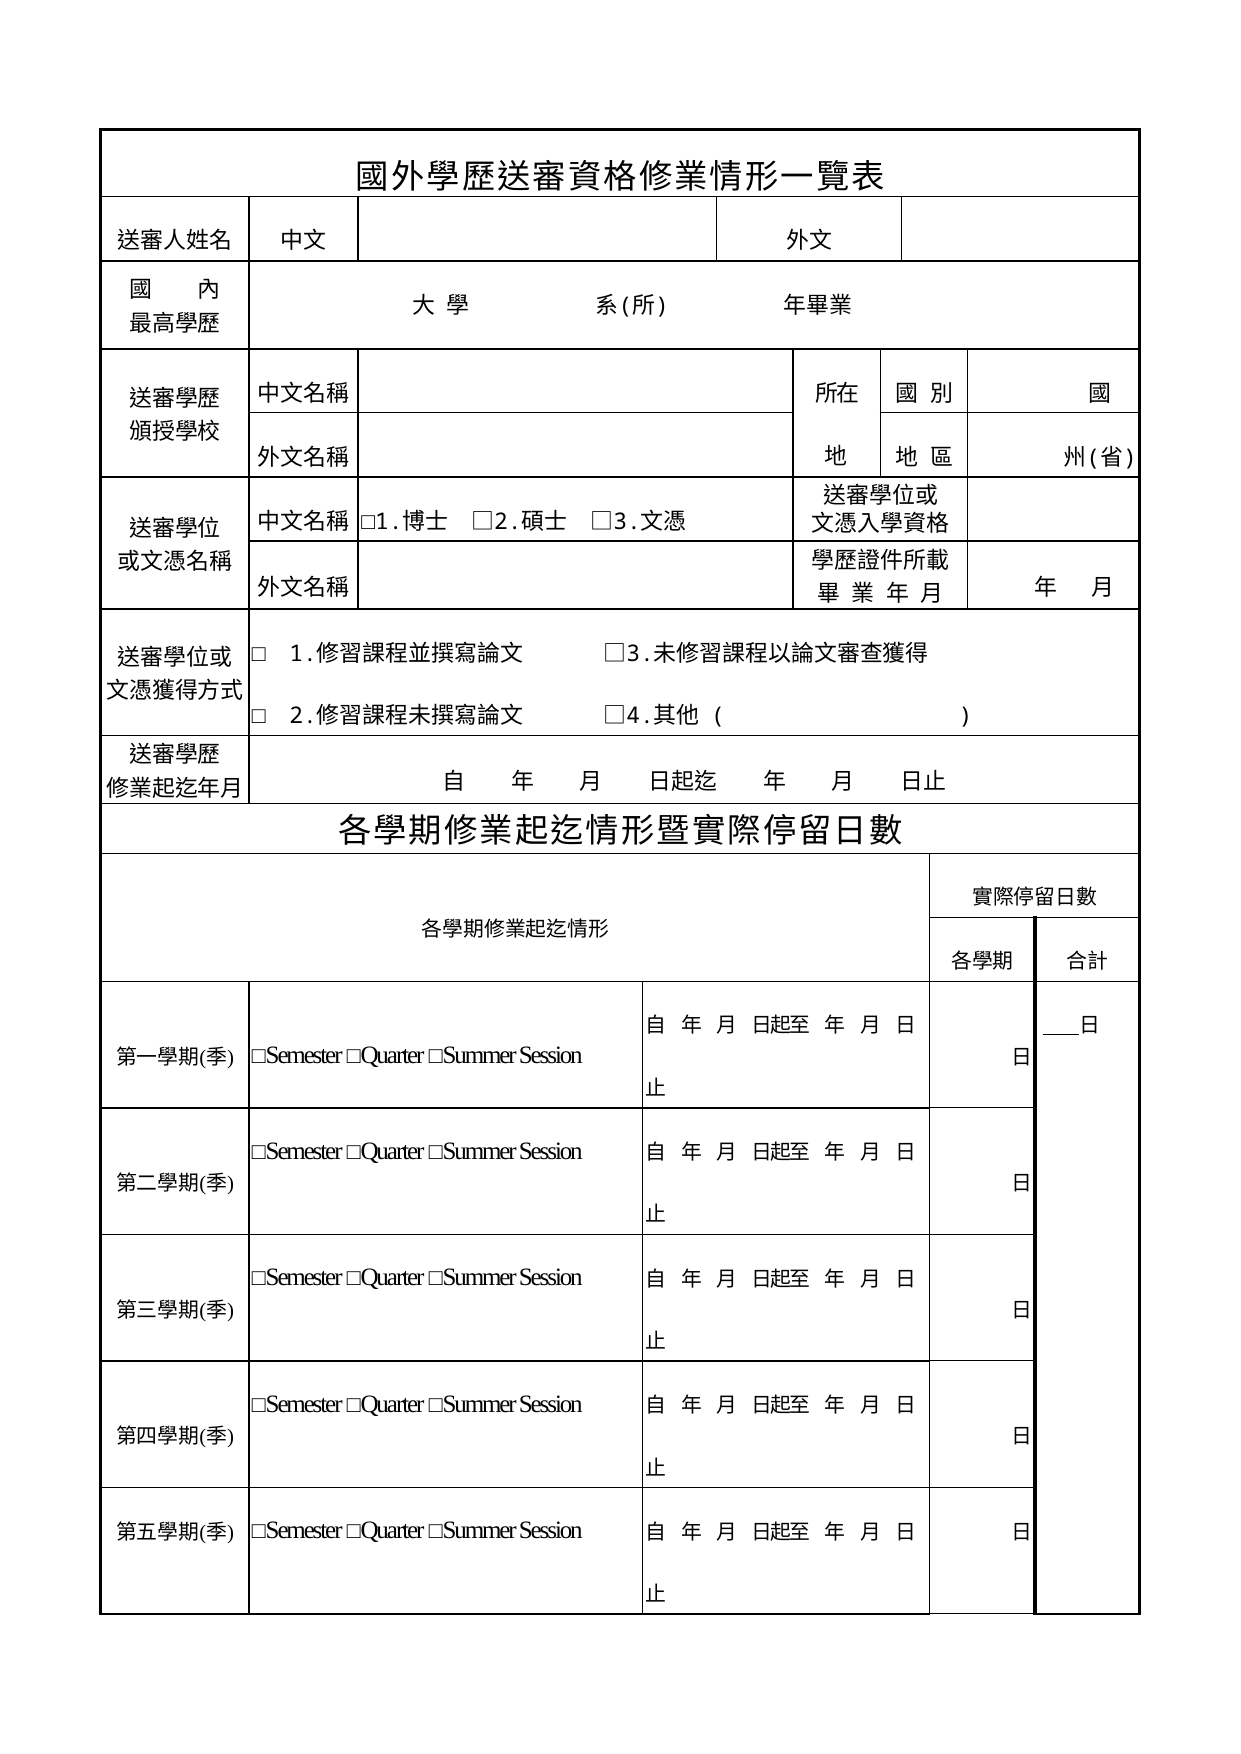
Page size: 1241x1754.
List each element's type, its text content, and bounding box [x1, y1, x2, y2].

table_cell 大 學 系(所) 年畢業 (學院) [250, 262, 1138, 348]
table_cell □Semester □Quarter □Summer Session [250, 982, 642, 1107]
table_cell 日 [930, 982, 1033, 1107]
table_cell 送審人姓名 [102, 197, 248, 260]
table_cell 日 [930, 1235, 1033, 1360]
table_cell 各學期 [930, 918, 1033, 981]
table_cell □Semester □Quarter □Summer Session [250, 1109, 642, 1234]
table_cell 送審學歷 頒授學校 [102, 350, 248, 476]
table_cell 國 [968, 350, 1138, 412]
table_cell 第四學期(季) [102, 1362, 248, 1487]
table_cell 學歷證件所載 畢 業 年 月 [794, 542, 967, 608]
table_cell [968, 478, 1138, 540]
table_cell [359, 350, 792, 412]
table_cell 自 年 月 日起迄 年 月 日止 [250, 736, 1138, 803]
table_cell 第三學期(季) [102, 1235, 248, 1360]
table_cell [902, 197, 1138, 260]
table_cell 自 年 月 日起至 年 月 日止 [643, 1235, 929, 1360]
table_cell [359, 413, 792, 476]
table_cell 第二學期(季) [102, 1109, 248, 1234]
table_cell 自 年 月 日起至 年 月 日止 [643, 1488, 929, 1613]
table_cell 實際停留日數 [930, 854, 1138, 916]
table_cell 外文名稱 [250, 413, 357, 476]
table_cell 外文名稱 [250, 542, 357, 608]
table_cell 各學期修業起迄情形 [102, 854, 929, 981]
table_cell 送審學位 或文憑名稱 [102, 478, 248, 608]
table_cell 自 年 月 日起至 年 月 日止 [643, 982, 929, 1107]
table_cell □Semester □Quarter □Summer Session [250, 1235, 642, 1360]
table_cell 外文 [717, 197, 901, 260]
table_cell 國 內 最高學歷 [102, 262, 248, 348]
table_cell 第五學期(季) [102, 1488, 248, 1613]
table_cell 地 區 [881, 413, 967, 476]
table_cell 日 [1037, 982, 1138, 1613]
table_cell 自 年 月 日起至 年 月 日止 [643, 1109, 929, 1234]
table_cell □Semester □Quarter □Summer Session [250, 1362, 642, 1487]
table_cell □Semester □Quarter □Summer Session [250, 1488, 642, 1613]
table_cell 1.修習課程並撰寫論文 □3.未修習課程以論文審查獲得 2.修習課程未撰寫論文 □4.其他 ( ) [250, 610, 1138, 734]
table_header 國外學歷送審資格修業情形一覽表 [102, 131, 1138, 196]
table_cell 州(省) [968, 413, 1138, 476]
table_cell 中文名稱 [250, 478, 357, 540]
table_cell [359, 542, 792, 608]
table_cell 送審學位或 文憑獲得方式 [102, 610, 248, 734]
table_cell 日 [930, 1361, 1033, 1487]
table_cell 中文 [250, 197, 357, 260]
table_cell 日 [930, 1488, 1033, 1613]
table_cell 送審學位或 文憑入學資格 [794, 478, 967, 540]
table_cell □1.博士 □2.碩士 □3.文憑 [359, 478, 792, 540]
table_cell [359, 197, 716, 260]
table_cell 合計 [1037, 918, 1138, 981]
table_cell 送審學歷 修業起迄年月 [102, 736, 248, 803]
table_cell 自 年 月 日起至 年 月 日止 [643, 1362, 929, 1487]
table_cell 日 [930, 1108, 1033, 1234]
table_cell 所在地 [794, 350, 880, 476]
table_cell 第一學期(季) [102, 982, 248, 1107]
table_cell 年 月 [968, 542, 1138, 608]
table_cell 國 別 [881, 350, 967, 412]
table_cell 中文名稱 [250, 350, 357, 412]
table_cell 各學期修業起迄情形暨實際停留日數 [102, 804, 1138, 852]
